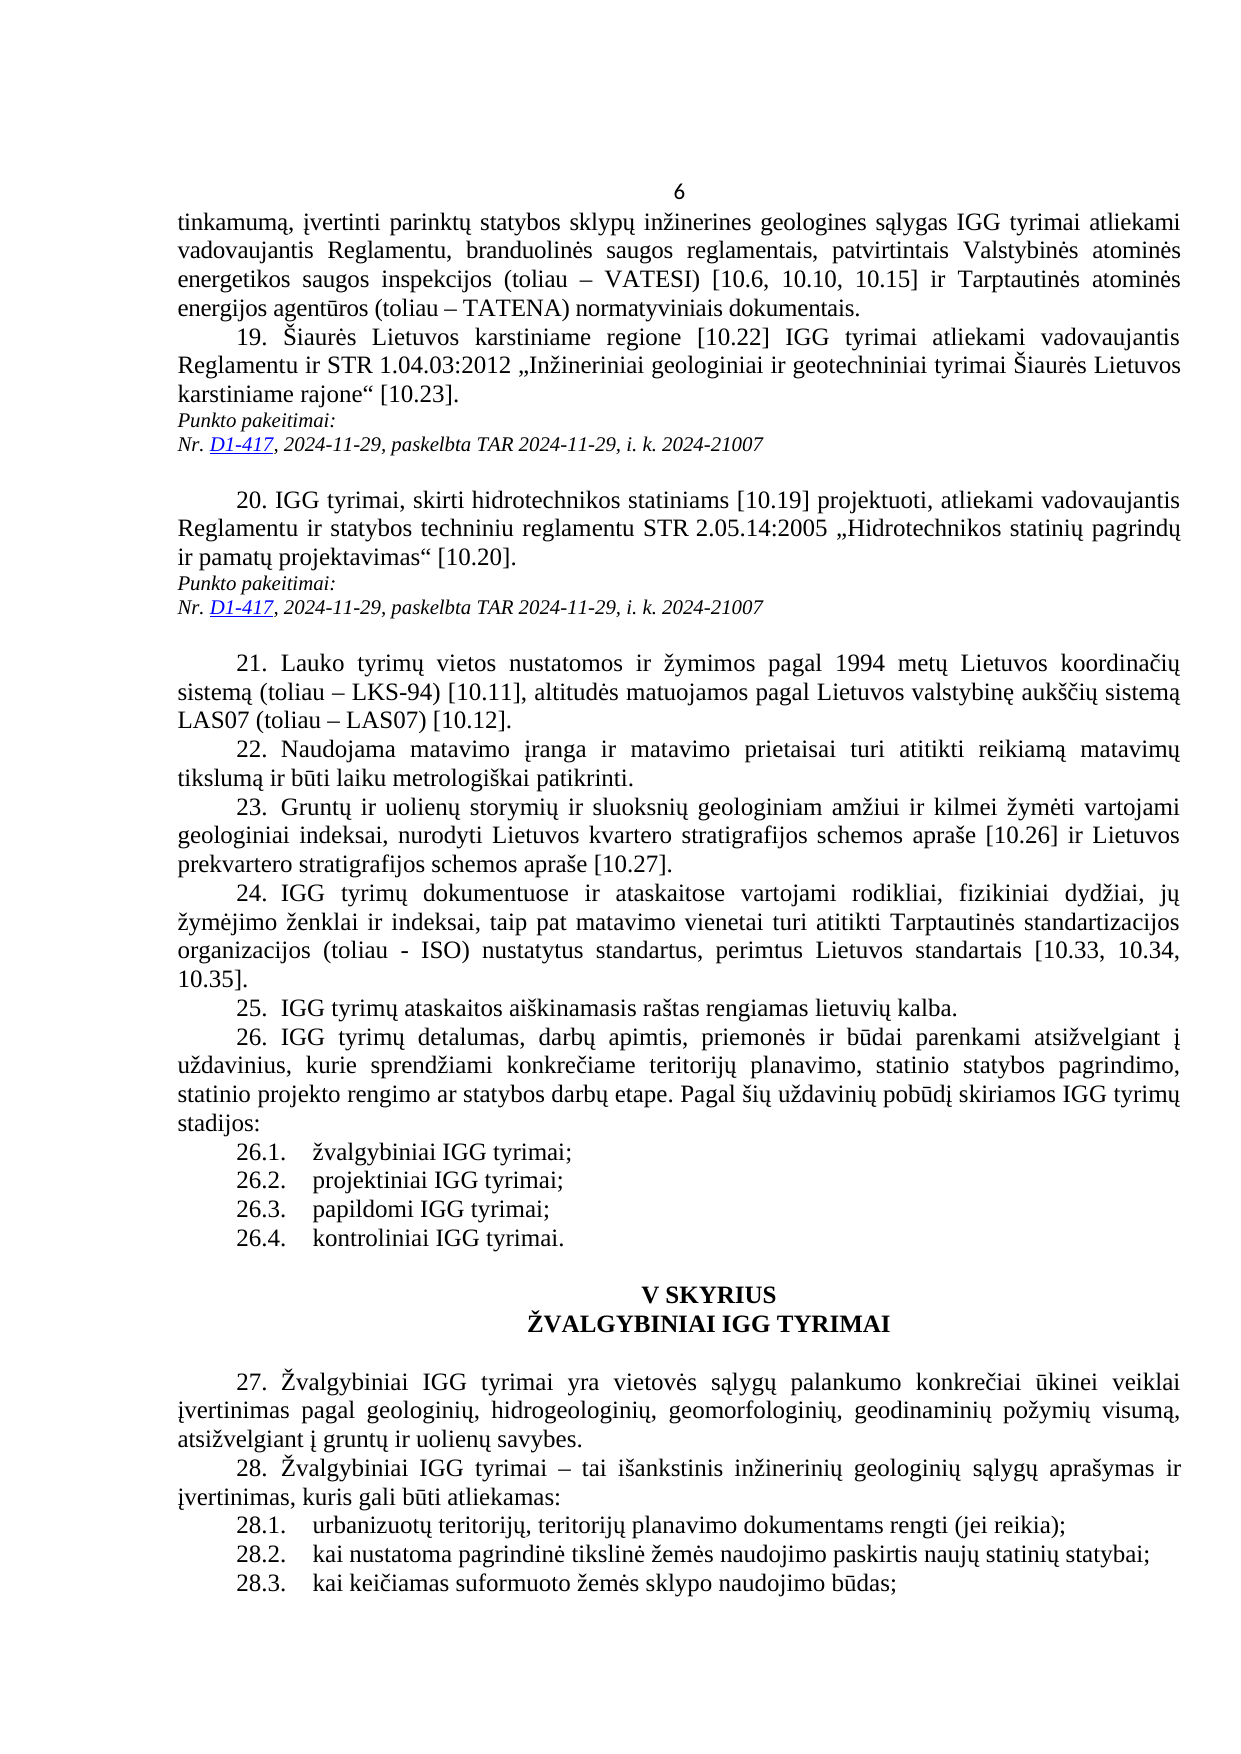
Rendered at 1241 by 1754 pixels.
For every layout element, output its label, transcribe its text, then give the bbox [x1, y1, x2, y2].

text 25. IGG tyrimų ataskaitos aiškinamasis raštas rengiamas lietuvių kalba. [177, 993, 1181, 1022]
text 26. IGG tyrimų detalumas, darbų apimtis, priemonės ir būdai parenkami atsižvelgiant į uždavinius, kurie sprendžiami konkrečiame teritorijų planavimo, statinio statybos pagrindimo, statinio projekto rengimo ar statybos darbų etape. Pagal šių uždavinių pobūdį skiriamos IGG tyrimų stadijos: [177, 1022, 1181, 1137]
text Punkto pakeitimai: [177, 571, 1181, 595]
text 26.1. žvalgybiniai IGG tyrimai; [177, 1137, 1181, 1165]
text 26.2. projektiniai IGG tyrimai; [177, 1165, 1181, 1194]
text 28. Žvalgybiniai IGG tyrimai – tai išankstinis inžinerinių geologinių sąlygų aprašymas ir įvertinimas, kuris gali būti atliekamas: [177, 1453, 1181, 1510]
text 27. Žvalgybiniai IGG tyrimai yra vietovės sąlygų palankumo konkrečiai ūkinei veiklai įvertinimas pagal geologinių, hidrogeologinių, geomorfologinių, geodinaminių požymių visumą, atsižvelgiant į gruntų ir uolienų savybes. [177, 1367, 1181, 1453]
text 22. Naudojama matavimo įranga ir matavimo prietaisai turi atitikti reikiamą matavimų tikslumą ir būti laiku metrologiškai patikrinti. [177, 734, 1181, 792]
text 19. Šiaurės Lietuvos karstiniame regione [10.22] IGG tyrimai atliekami vadovaujantis Reglamentu ir STR 1.04.03:2012 „Inžineriniai geologiniai ir geotechniniai tyrimai Šiaurės Lietuvos karstiniame rajone“ [10.23]. [177, 322, 1181, 408]
text 28.2. kai nustatoma pagrindinė tikslinė žemės naudojimo paskirtis naujų statinių statybai; [177, 1539, 1181, 1568]
text Nr. D1-417, 2024-11-29, paskelbta TAR 2024-11-29, i. k. 2024-21007 [177, 595, 1181, 619]
text Nr. D1-417, 2024-11-29, paskelbta TAR 2024-11-29, i. k. 2024-21007 [177, 432, 1181, 456]
text 20. IGG tyrimai, skirti hidrotechnikos statiniams [10.19] projektuoti, atliekami vadovaujantis Reglamentu ir statybos techniniu reglamentu STR 2.05.14:2005 „Hidrotechnikos statinių pagrindų ir pamatų projektavimas“ [10.20]. [177, 485, 1181, 571]
text 21. Lauko tyrimų vietos nustatomos ir žymimos pagal 1994 metų Lietuvos koordinačių sistemą (toliau – LKS-94) [10.11], altitudės matuojamos pagal Lietuvos valstybinę aukščių sistemą LAS07 (toliau – LAS07) [10.12]. [177, 648, 1181, 734]
text 28.1. urbanizuotų teritorijų, teritorijų planavimo dokumentams rengti (jei reikia); [177, 1510, 1181, 1539]
text 28.3. kai keičiamas suformuoto žemės sklypo naudojimo būdas; [177, 1568, 1181, 1597]
text 23. Gruntų ir uolienų storymių ir sluoksnių geologiniam amžiui ir kilmei žymėti vartojami geologiniai indeksai, nurodyti Lietuvos kvartero stratigrafijos schemos apraše [10.26] ir Lietuvos prekvartero stratigrafijos schemos apraše [10.27]. [177, 792, 1181, 878]
text 26.3. papildomi IGG tyrimai; [177, 1194, 1181, 1223]
text 24. IGG tyrimų dokumentuose ir ataskaitose vartojami rodikliai, fizikiniai dydžiai, jų žymėjimo ženklai ir indeksai, taip pat matavimo vienetai turi atitikti Tarptautinės standartizacijos organizacijos (toliau - ISO) nustatytus standartus, perimtus Lietuvos standartais [10.33, 10.34, 10.35]. [177, 878, 1181, 993]
text ŽVALGYBINIAI IGG TYRIMAI [236, 1309, 1181, 1338]
text tinkamumą, įvertinti parinktų statybos sklypų inžinerines geologines sąlygas IGG tyrimai atliekami vadovaujantis Reglamentu, branduolinės saugos reglamentais, patvirtintais Valstybinės atominės energetikos saugos inspekcijos (toliau – VATESI) [10.6, 10.10, 10.15] ir Tarptautinės atominės energijos agentūros (toliau – TATENA) normatyviniais dokumentais. [177, 207, 1181, 322]
text Punkto pakeitimai: [177, 408, 1181, 432]
text 26.4. kontroliniai IGG tyrimai. [177, 1223, 1181, 1252]
text V SKYRIUS [236, 1280, 1181, 1309]
